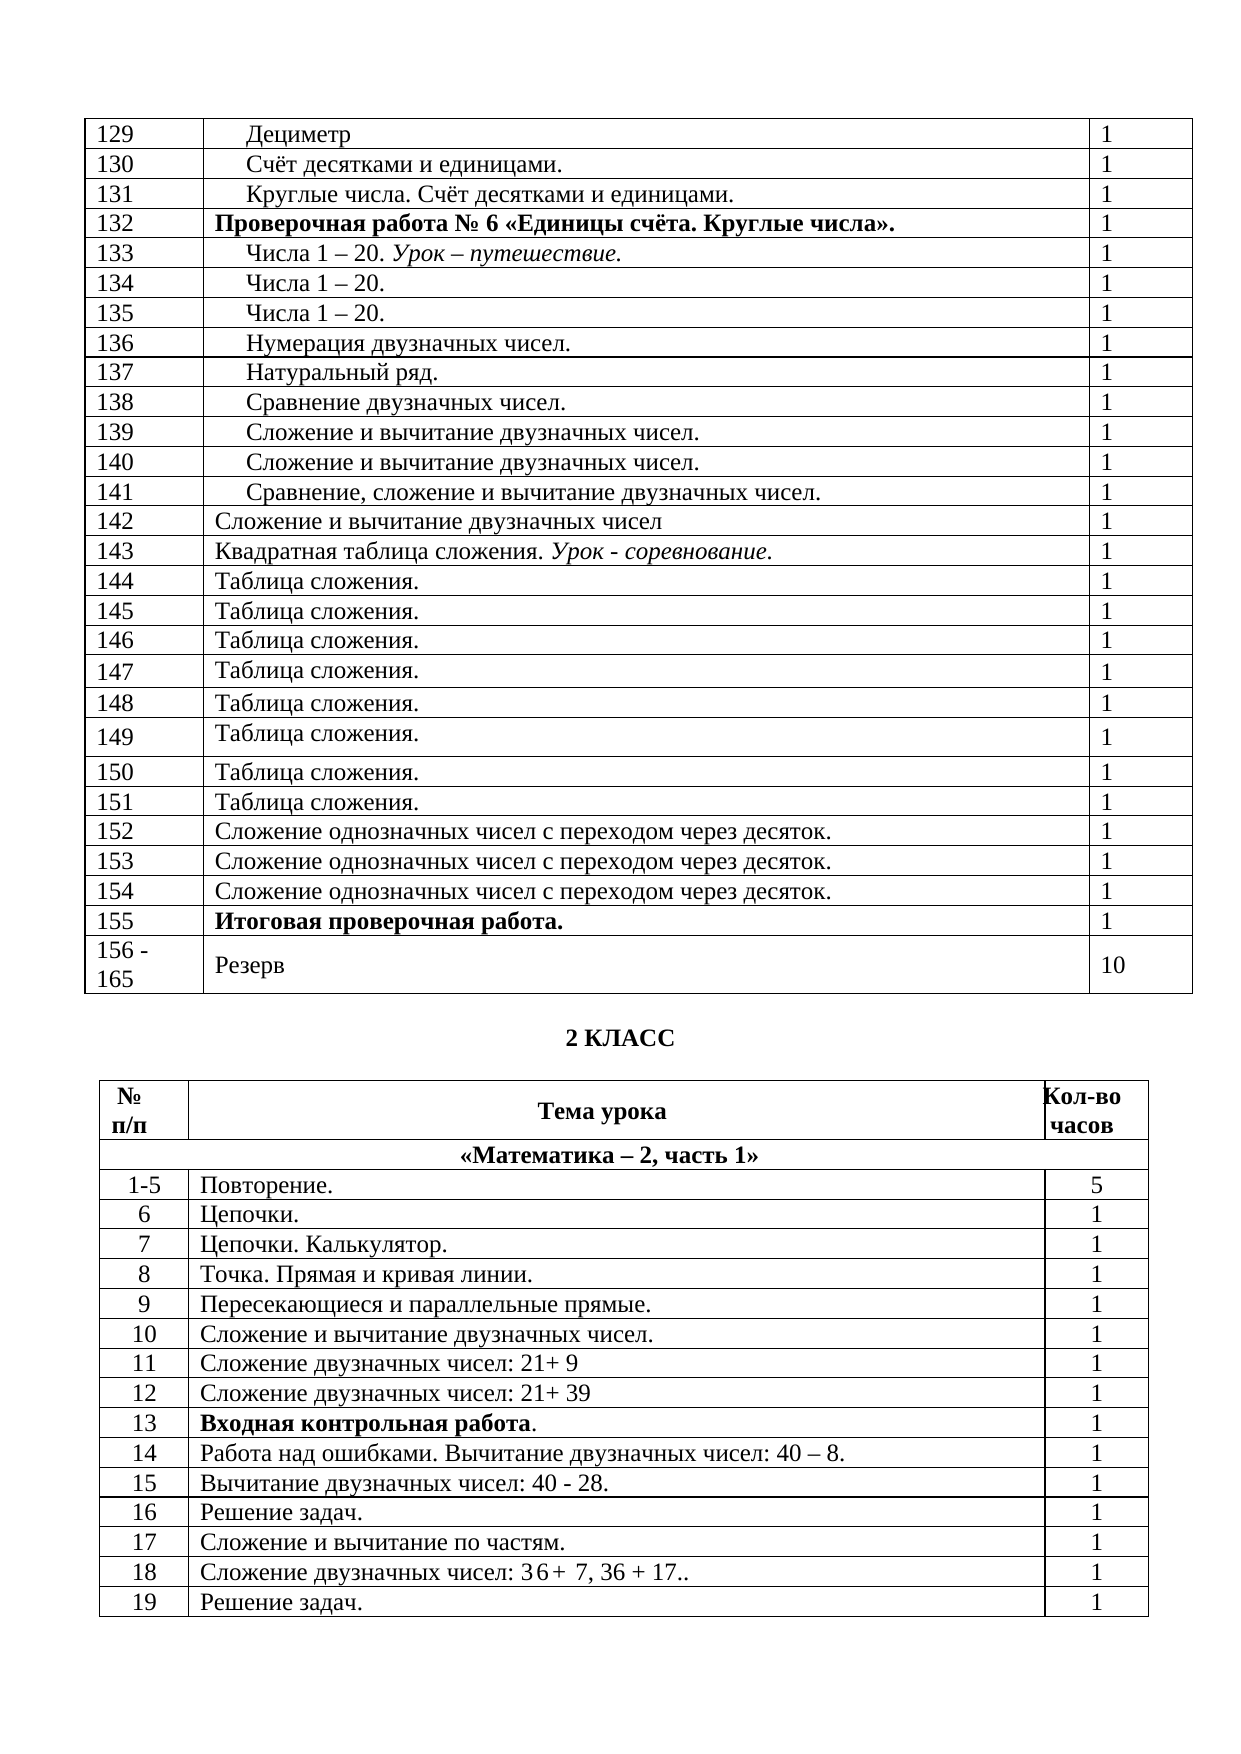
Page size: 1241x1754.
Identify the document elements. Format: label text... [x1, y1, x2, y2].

table_cell Сложение и вычитание по частям. [189, 1527, 1044, 1556]
table_cell 132 [86, 209, 203, 237]
table_cell 1 [1090, 566, 1192, 595]
table_cell 1 [1046, 1229, 1148, 1258]
table_cell 1 [1090, 787, 1192, 815]
table_cell 15 [100, 1468, 188, 1496]
table_header Тема урока [189, 1081, 1044, 1139]
table_cell 1 [1046, 1408, 1148, 1437]
table_cell Числа 1 – 20. [204, 268, 1089, 297]
table_cell 1 [1090, 298, 1192, 327]
table_cell 145 [86, 596, 203, 624]
table_cell 1 [1090, 179, 1192, 207]
table_cell Сложение однозначных чисел с переходом через десяток. [204, 816, 1089, 845]
table_cell 136 [86, 328, 203, 356]
table_cell 139 [86, 417, 203, 446]
table_cell Таблица сложения. [204, 596, 1089, 624]
table_cell Числа 1 – 20. [204, 298, 1089, 327]
table_cell Таблица сложения. [204, 718, 1089, 756]
table_cell 148 [86, 688, 203, 717]
table_cell Таблица сложения. [204, 787, 1089, 815]
table_cell Решение задач. [189, 1498, 200, 1526]
table_cell 153 [86, 846, 203, 875]
table_cell 151 [86, 787, 203, 815]
table_cell 1 [1046, 1259, 1148, 1288]
table_cell 1 [1090, 149, 1192, 178]
table_cell 130 [86, 149, 203, 178]
table_cell Таблица сложения. [204, 566, 1089, 595]
table_cell Сложение однозначных чисел с переходом через десяток. [204, 846, 1089, 875]
table_cell 144 [86, 566, 203, 595]
table_cell 1 [1046, 1468, 1148, 1496]
table_cell Сложение двузначных чисел: 36+ 7, 36 + 17.. [189, 1557, 521, 1586]
table_cell Повторение. [189, 1170, 200, 1198]
table_cell 1 [1090, 358, 1192, 386]
table_cell Сложение и вычитание двузначных чисел [204, 506, 1089, 535]
table_cell 1 [1090, 536, 1192, 565]
table_cell 11 [100, 1349, 188, 1377]
table_cell 142 [86, 506, 203, 535]
table_cell 155 [86, 906, 203, 934]
table_cell 1 [1090, 816, 1192, 845]
table_cell Цепочки. [189, 1200, 200, 1228]
table_cell 7 [100, 1229, 188, 1258]
table_cell 1 [1090, 655, 1192, 687]
table_cell Таблица сложения. [204, 655, 1089, 687]
table_cell Итоговая проверочная работа. [204, 906, 1089, 934]
table_cell 150 [86, 757, 203, 786]
table_cell Круглые числа. Счёт десятками и единицами. [204, 179, 1089, 207]
table_cell 9 [100, 1289, 188, 1318]
table_cell Квадратная таблица сложения. Урок - соревнование. [204, 536, 1089, 565]
table_header № п/п [100, 1081, 188, 1139]
table_cell 154 [86, 876, 203, 905]
table_cell 1 [1090, 757, 1192, 786]
table_cell 1 [1090, 387, 1192, 416]
table_cell 10 [100, 1319, 188, 1347]
table_cell Сложение двузначных чисел: 36+ 7, 36 + 17.. [569, 1557, 1044, 1586]
table_cell 138 [86, 387, 203, 416]
table_cell 152 [86, 816, 203, 845]
table_cell Сложение и вычитание двузначных чисел. [204, 417, 1089, 446]
table_cell 1 [1090, 268, 1192, 297]
table_cell 1 [1090, 596, 1192, 624]
table_cell 129 [86, 119, 203, 148]
table_cell 156 - 165 [86, 936, 203, 993]
table_cell 1 [1046, 1527, 1148, 1556]
table_cell Сравнение, сложение и вычитание двузначных чисел. [204, 477, 1089, 505]
table_cell 1 [1090, 876, 1192, 905]
table_cell Счёт десятками и единицами. [204, 149, 1089, 178]
table_cell Решение задач. [189, 1587, 1044, 1616]
table_cell Сложение двузначных чисел: 21+ 39 [189, 1378, 1044, 1407]
table_cell 1 [1046, 1289, 1148, 1318]
table_header Кол-во часов [1046, 1081, 1148, 1139]
table_cell 1 [1046, 1498, 1148, 1526]
text 2 КЛАСС [118, 1023, 1122, 1052]
table_cell 1 [1090, 238, 1192, 267]
table_cell 18 [100, 1557, 188, 1586]
table_cell 1 [1046, 1587, 1148, 1616]
table_cell 1 [1090, 119, 1192, 148]
table_cell 1 [1046, 1200, 1148, 1228]
table_cell 141 [86, 477, 203, 505]
table_cell Нумерация двузначных чисел. [204, 328, 1089, 356]
table_cell 1 [1090, 906, 1192, 934]
table_cell 133 [86, 238, 203, 267]
table_cell 5 [1046, 1170, 1148, 1198]
table_cell 8 [100, 1259, 188, 1288]
table_cell 1 [1090, 626, 1192, 654]
table_cell 13 [100, 1408, 188, 1437]
table_cell 1 [1046, 1349, 1148, 1377]
table_cell 1 [1046, 1319, 1148, 1347]
table_cell 135 [86, 298, 203, 327]
table_cell 140 [86, 447, 203, 476]
table_cell Проверочная работа № 6 «Единицы счёта. Круглые числа». [204, 209, 1089, 237]
table_cell Цепочки. [1034, 1200, 1044, 1228]
table_cell 14 [100, 1438, 188, 1467]
table_cell Числа 1 – 20. Урок – путешествие. [204, 238, 1089, 267]
table_cell 137 [86, 358, 203, 386]
table_cell 1 [1090, 209, 1192, 237]
table_cell 10 [1090, 936, 1192, 993]
table_cell 16 [100, 1498, 188, 1526]
table_cell 1 [1090, 447, 1192, 476]
table_cell Сложение и вычитание двузначных чисел. [204, 447, 1089, 476]
table_cell Решение задач. [1028, 1498, 1044, 1526]
table_cell Сложение однозначных чисел с переходом через десяток. [204, 876, 1089, 905]
table_cell Дециметр [204, 119, 1089, 148]
table_cell 1 [1090, 506, 1192, 535]
table_cell Сравнение двузначных чисел. [204, 387, 1089, 416]
table_cell Работа над ошибками. Вычитание двузначных чисел: 40 – 8. [189, 1438, 1044, 1467]
table_cell 1 [1090, 718, 1192, 756]
table_cell 1 [1090, 846, 1192, 875]
table_cell Таблица сложения. [204, 757, 1089, 786]
table_cell 17 [100, 1527, 188, 1556]
table_cell 1 [1090, 688, 1192, 717]
table_cell 1 [1090, 328, 1192, 356]
table_cell 1-5 [100, 1170, 188, 1198]
table_cell 146 [86, 626, 203, 654]
table_cell 147 [86, 655, 203, 687]
table_cell 143 [86, 536, 203, 565]
table_cell 1 [1046, 1378, 1148, 1407]
table_cell 6 [100, 1200, 188, 1228]
table_cell 1 [1090, 477, 1192, 505]
table_cell Повторение. [1034, 1170, 1044, 1198]
table_cell 149 [86, 718, 203, 756]
table_cell Натуральный ряд. [204, 358, 1089, 386]
table_cell 134 [86, 268, 203, 297]
table_cell 131 [86, 179, 203, 207]
table_cell Входная контрольная работа. [189, 1408, 1044, 1437]
table_cell Сложение и вычитание двузначных чисел. [189, 1319, 1044, 1347]
table_cell 1 [1090, 417, 1192, 446]
table_cell 12 [100, 1378, 188, 1407]
table_cell 19 [100, 1587, 188, 1616]
table_cell «Математика – 2, часть 1» [100, 1140, 1148, 1169]
table_cell 1 [1046, 1438, 1148, 1467]
table_cell Таблица сложения. [204, 688, 1089, 717]
table_cell Резерв [204, 936, 1089, 993]
table_cell 1 [1046, 1557, 1148, 1586]
table_cell Таблица сложения. [204, 626, 1089, 654]
